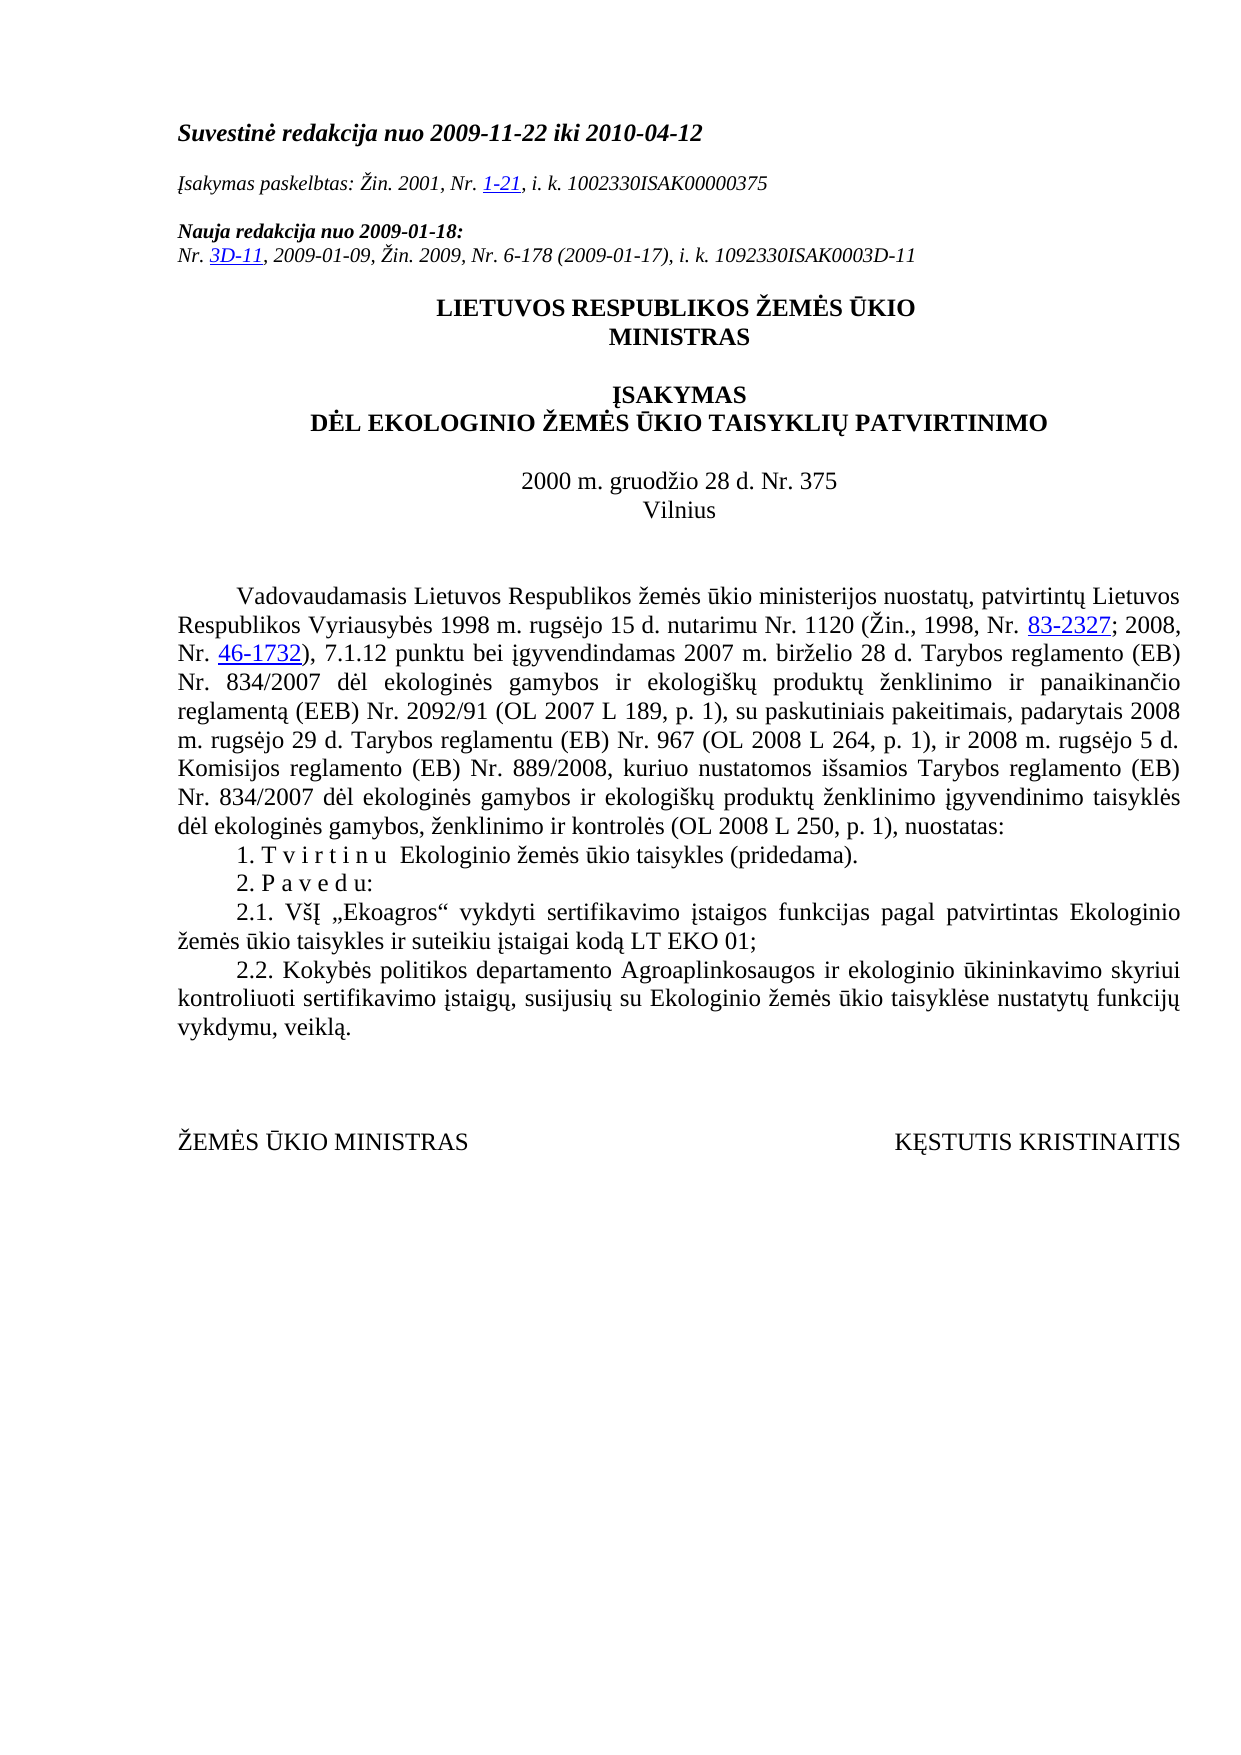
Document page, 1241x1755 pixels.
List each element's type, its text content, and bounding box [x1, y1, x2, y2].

text Nauja redakcija nuo 2009-01-18: [177, 219, 1181, 243]
text Įsakymas paskelbtas: Žin. 2001, Nr. 1-21, i. k. 1002330ISAK00000375 [177, 171, 1181, 195]
text LIETUVOS RESPUBLIKOS ŽEMĖS ŪKIO [177, 293, 1181, 322]
text DĖL EKOLOGINIO ŽEMĖS ŪKIO TAISYKLIŲ PATVIRTINIMO [177, 408, 1181, 437]
text 2000 m. gruodžio 28 d. Nr. 375 [177, 466, 1181, 495]
text Vilnius [177, 495, 1181, 523]
text Nr. 3D-11, 2009-01-09, Žin. 2009, Nr. 6-178 (2009-01-17), i. k. 1092330ISAK0003D-11 [177, 243, 1181, 267]
text Vadovaudamasis Lietuvos Respublikos žemės ūkio ministerijos nuostatų, patvirtintų Lietuvos Respublikos Vyriausybės 1998 m. rugsėjo 15 d. nutarimu Nr. 1120 (Žin., 1998, Nr. 83-2327; 2008, Nr. 46-1732), 7.1.12 punktu bei įgyvendindamas 2007 m. birželio 28 d. Tarybos reglamento (EB) Nr. 834/2007 dėl ekologinės gamybos ir ekologiškų produktų ženklinimo ir panaikinančio reglamentą (EEB) Nr. 2092/91 (OL 2007 L 189, p. 1), su paskutiniais pakeitimais, padarytais 2008 m. rugsėjo 29 d. Tarybos reglamentu (EB) Nr. 967 (OL 2008 L 264, p. 1), ir 2008 m. rugsėjo 5 d. Komisijos reglamento (EB) Nr. 889/2008, kuriuo nustatomos išsamios Tarybos reglamento (EB) Nr. 834/2007 dėl ekologinės gamybos ir ekologiškų produktų ženklinimo įgyvendinimo taisyklės dėl ekologinės gamybos, ženklinimo ir kontrolės (OL 2008 L 250, p. 1), nuostatas: [177, 581, 1181, 840]
text 2. Pavedu: [177, 868, 1181, 897]
text ŽEMĖS ŪKIO MINISTRAS KĘSTUTIS KRISTINAITIS [177, 1127, 1181, 1156]
text 2.1. VšĮ „Ekoagros“ vykdyti sertifikavimo įstaigos funkcijas pagal patvirtintas Ekologinio žemės ūkio taisykles ir suteikiu įstaigai kodą LT EKO 01; [177, 897, 1181, 955]
text Suvestinė redakcija nuo 2009-11-22 iki 2010-04-12 [177, 118, 1181, 147]
text ĮSAKYMAS [177, 380, 1181, 408]
text 2.2. Kokybės politikos departamento Agroaplinkosaugos ir ekologinio ūkininkavimo skyriui kontroliuoti sertifikavimo įstaigų, susijusių su Ekologinio žemės ūkio taisyklėse nustatytų funkcijų vykdymu, veiklą. [177, 955, 1181, 1041]
text 1. Tvirtinu Ekologinio žemės ūkio taisykles (pridedama). [177, 840, 1181, 868]
text MINISTRAS [177, 322, 1181, 351]
